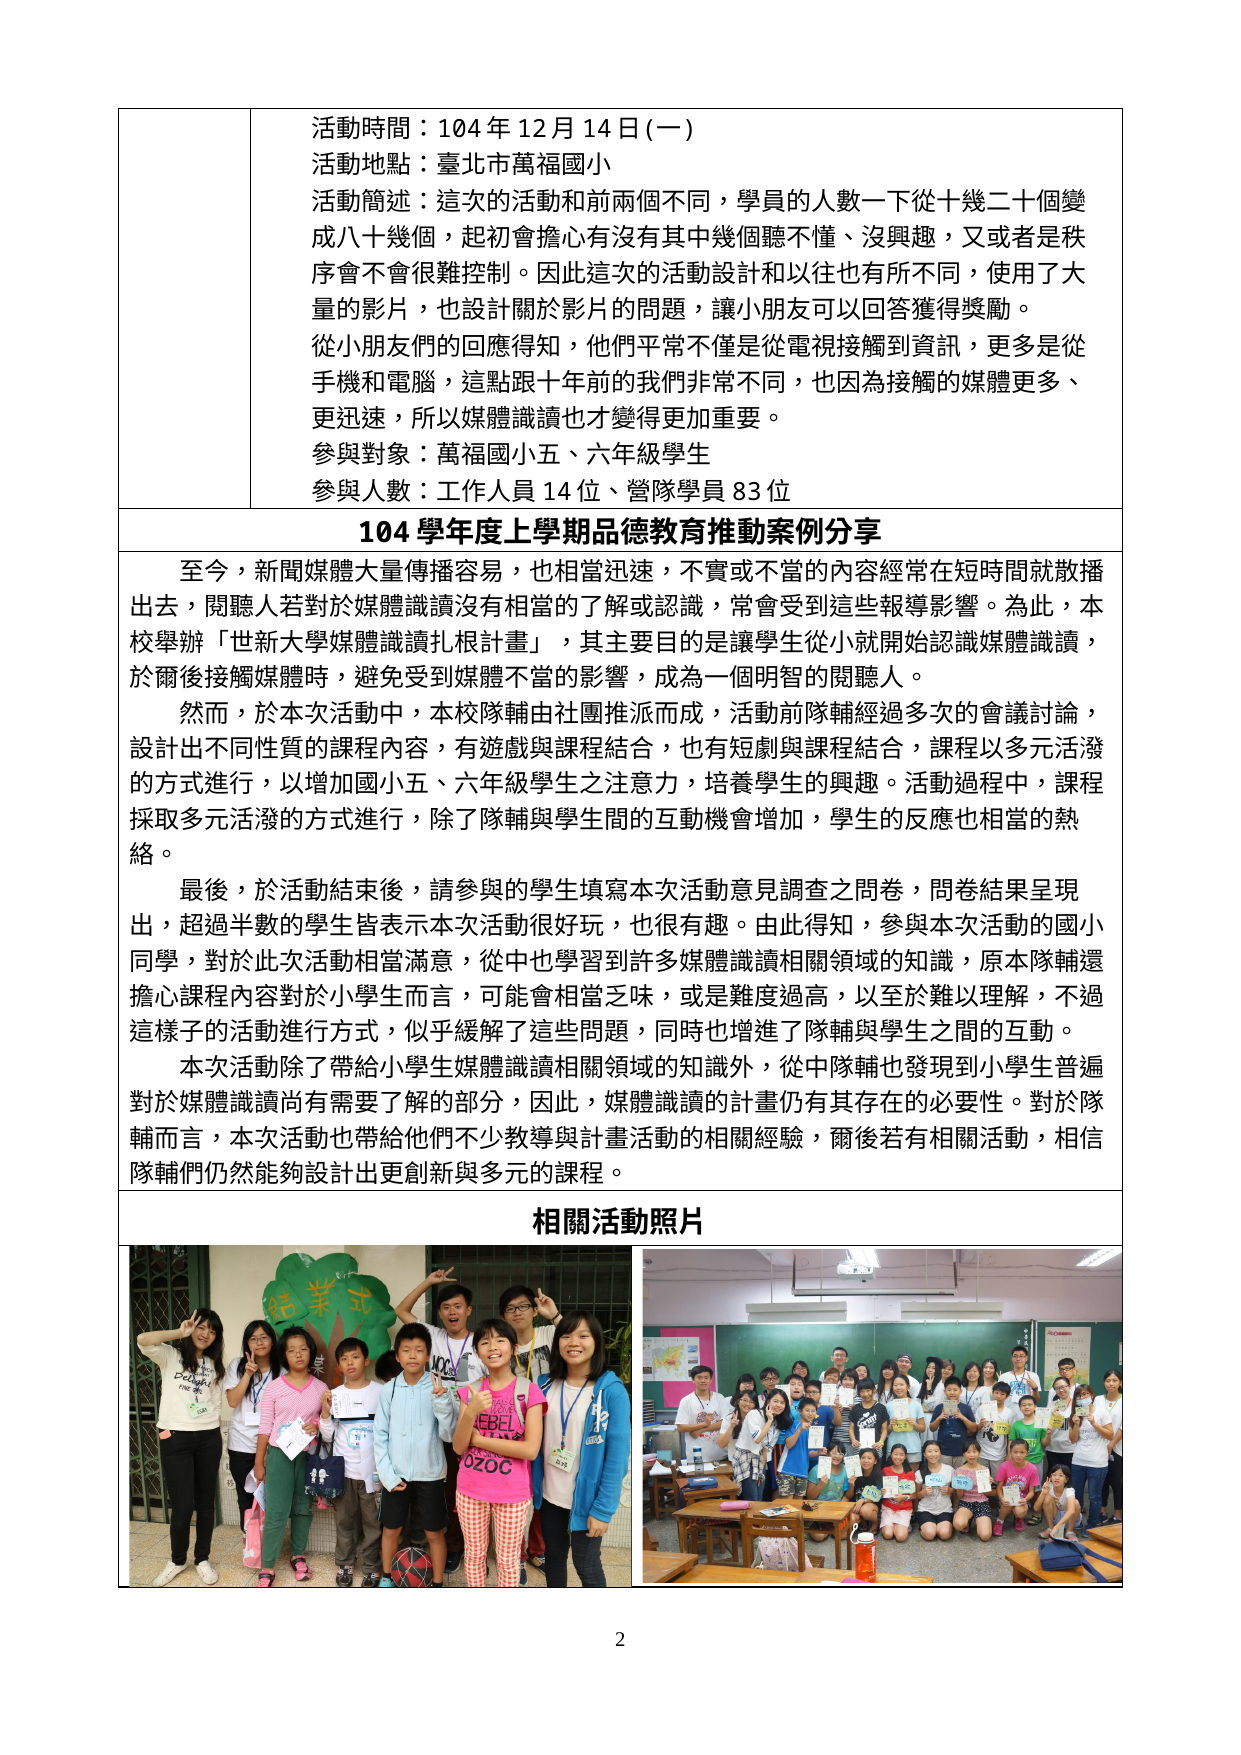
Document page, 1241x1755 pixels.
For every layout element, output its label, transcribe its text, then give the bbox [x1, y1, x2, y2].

table_cell [119, 109, 250, 507]
table_cell [119, 1246, 129, 1586]
table_cell 104學年度上學期品德教育推動案例分享 [119, 509, 1122, 551]
table_cell 活動時間：104年12月14日(一) 活動地點：臺北市萬福國小 活動簡述：這次的活動和前兩個不同，學員的人數一下從十幾二十個變成八十幾個，起初會擔心有沒有其中幾個聽不懂、沒興趣，又或者是秩序會不會很難控制。因此這次的活動設計和以往也有所不同，使用了大量的影片，也設計關於影片的問題，讓小朋友可以回答獲得獎勵。 從小朋友們的回應得知，他們平常不僅是從電視接觸到資訊，更多是從手機和電腦，這點跟十年前的我們非常不同，也因為接觸的媒體更多、更迅速，所以媒體識讀也才變得更加重要。 參與對象：萬福國小五、六年級學生 參與人數：工作人員14位、營隊學員83位 [251, 109, 1122, 507]
table_cell 至今，新聞媒體大量傳播容易，也相當迅速，不實或不當的內容經常在短時間就散播出去，閱聽人若對於媒體識讀沒有相當的了解或認識，常會受到這些報導影響。為此，本校舉辦「世新大學媒體識讀扎根計畫」，其主要目的是讓學生從小就開始認識媒體識讀，於爾後接觸媒體時，避免受到媒體不當的影響，成為一個明智的閱聽人。 然而，於本次活動中，本校隊輔由社團推派而成，活動前隊輔經過多次的會議討論，設計出不同性質的課程內容，有遊戲與課程結合，也有短劇與課程結合，課程以多元活潑的方式進行，以增加國小五、六年級學生之注意力，培養學生的興趣。活動過程中，課程採取多元活潑的方式進行，除了隊輔與學生間的互動機會增加，學生的反應也相當的熱絡。 最後，於活動結束後，請參與的學生填寫本次活動意見調查之問卷，問卷結果呈現出，超過半數的學生皆表示本次活動很好玩，也很有趣。由此得知，參與本次活動的國小同學，對於此次活動相當滿意，從中也學習到許多媒體識讀相關領域的知識，原本隊輔還擔心課程內容對於小學生而言，可能會相當乏味，或是難度過高，以至於難以理解，不過這樣子的活動進行方式，似乎緩解了這些問題，同時也增進了隊輔與學生之間的互動。 本次活動除了帶給小學生媒體識讀相關領域的知識外，從中隊輔也發現到小學生普遍對於媒體識讀尚有需要了解的部分，因此，媒體識讀的計畫仍有其存在的必要性。對於隊輔而言，本次活動也帶給他們不少教導與計畫活動的相關經驗，爾後若有相關活動，相信隊輔們仍然能夠設計出更創新與多元的課程。 [119, 552, 1122, 1189]
table_cell [632, 1246, 1122, 1586]
table_cell 相關活動照片 [119, 1191, 1122, 1245]
